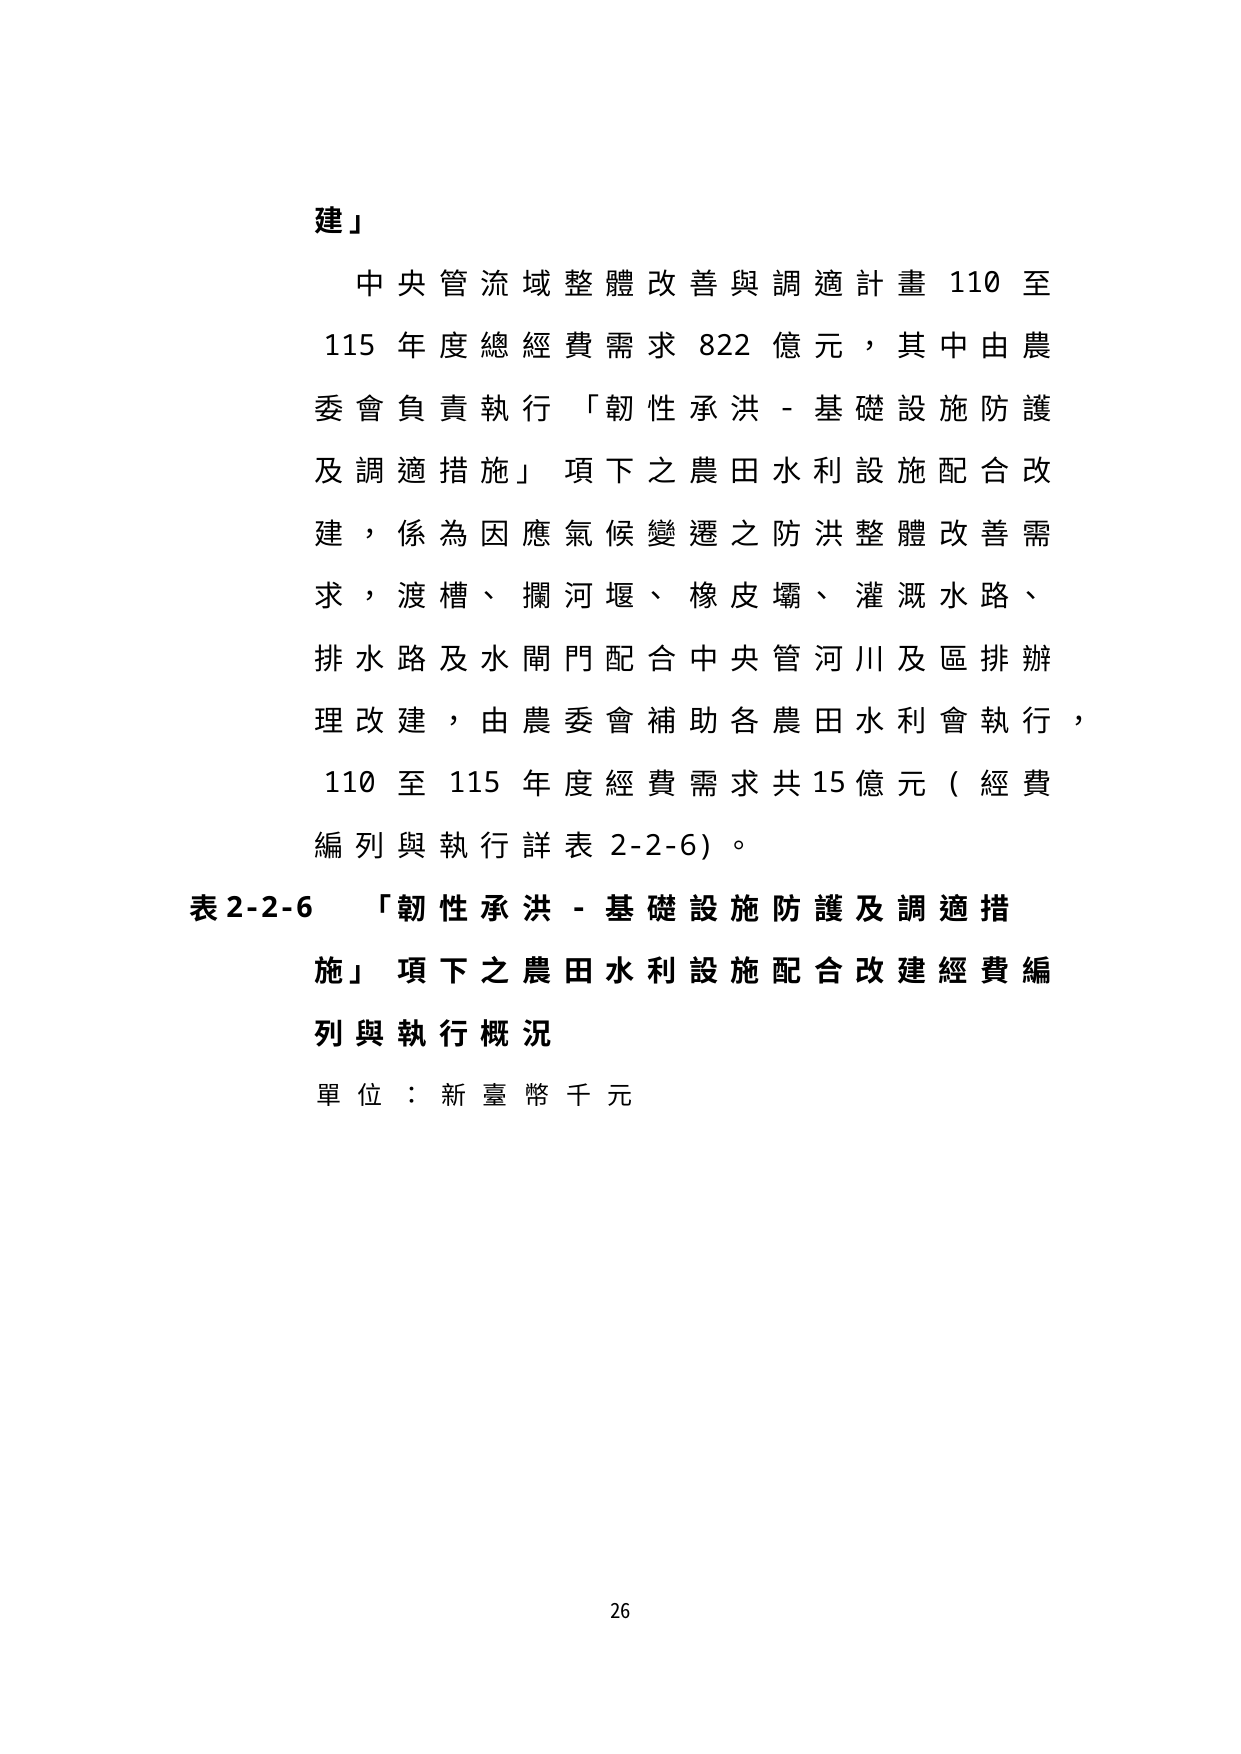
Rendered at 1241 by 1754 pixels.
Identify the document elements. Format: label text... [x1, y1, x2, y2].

text 建」 [242, 177, 1058, 240]
text 中央管流域整體改善與調適計畫110至115年度總經費需求822億元，其中由農委會負責執行「韌性承洪-基礎設施防護及調適措施」項下之農田水利設施配合改建，係為因應氣候變遷之防洪整體改善需求，渡槽、攔河堰、橡皮壩、灌溉水路、排水路及水閘門配合中央管河川及區排辦理改建，由農委會補助各農田水利會執行，110至115年度經費需求共15億元(經費編列與執行詳表2-2-6)。 [271, 240, 1058, 865]
text 表2-2-6 「韌性承洪-基礎設施防護及調適措施」項下之農田水利設施配合改建經費編列與執行概況 單位：新臺幣千元 [168, 865, 1087, 1115]
